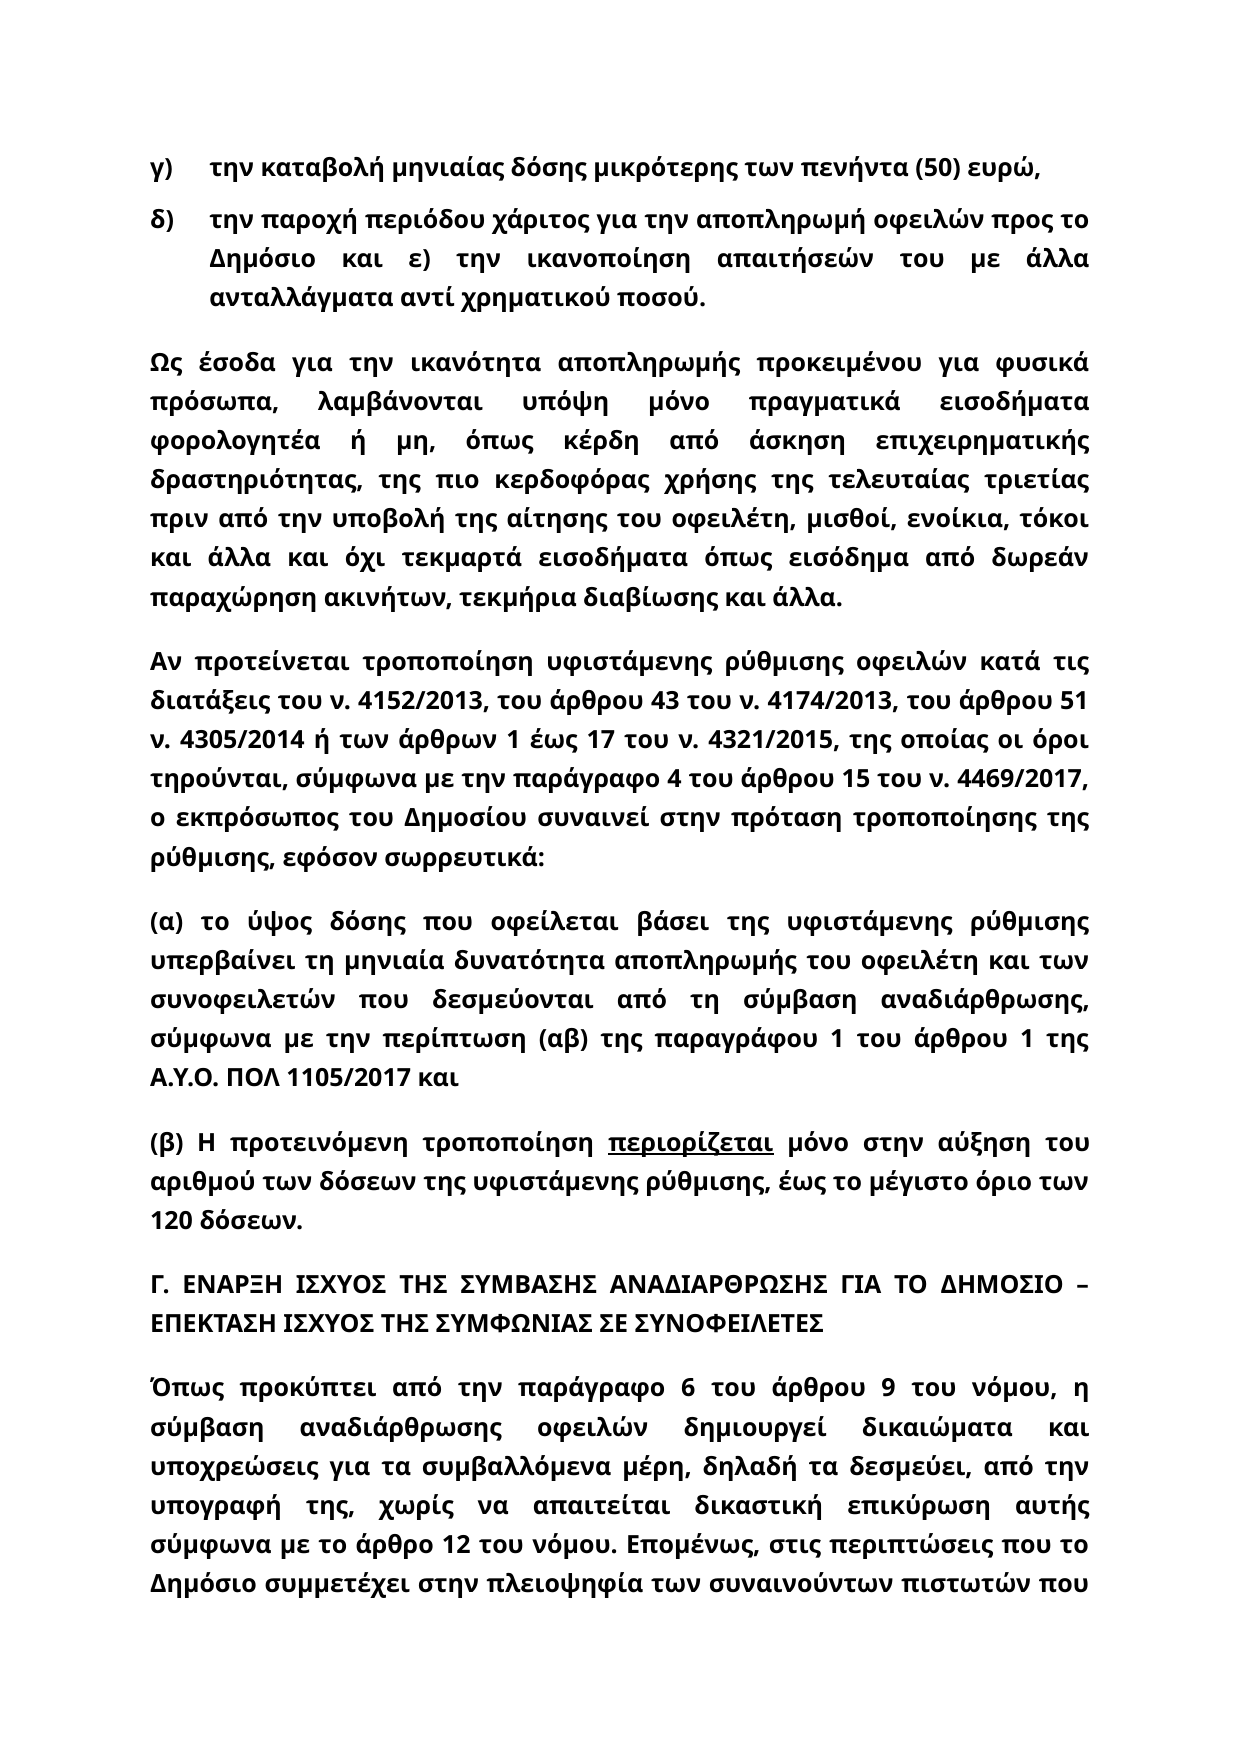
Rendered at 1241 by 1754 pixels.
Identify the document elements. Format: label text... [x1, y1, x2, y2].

text Γ. ΕΝΑΡΞΗ ΙΣΧΥΟΣ ΤΗΣ ΣΥΜΒΑΣΗΣ ΑΝΑΔΙΑΡΘΡΩΣΗΣ ΓΙΑ ΤΟ ΔΗΜΟΣΙΟ – ΕΠΕΚΤΑΣΗ ΙΣΧΥΟΣ ΤΗΣ ΣΥΜΦΩΝΙΑΣ ΣΕ ΣΥΝΟΦΕΙΛΕΤΕΣ [150, 1267, 1090, 1340]
list δ) την παροχή περιόδου χάριτος για την αποπληρωμή οφειλών προς το Δημόσιο και ε) την ικανοποίηση απαιτήσεών του με άλλα ανταλλάγματα αντί χρηματικού ποσού. [150, 202, 1090, 314]
text Αν προτείνεται τροποποίηση υφιστάμενης ρύθμισης οφειλών κατά τις διατάξεις του ν. 4152/2013, του άρθρου 43 του ν. 4174/2013, του άρθρου 51 ν. 4305/2014 ή των άρθρων 1 έως 17 του ν. 4321/2015, της οποίας οι όροι τηρούνται, σύμφωνα με την παράγραφο 4 του άρθρου 15 του ν. 4469/2017, ο εκπρόσωπος του Δημοσίου συναινεί στην πρόταση τροποποίησης της ρύθμισης, εφόσον σωρρευτικά: [150, 643, 1090, 873]
text Όπως προκύπτει από την παράγραφο 6 του άρθρου 9 του νόμου, η σύμβαση αναδιάρθρωσης οφειλών δημιουργεί δικαιώματα και υποχρεώσεις για τα συμβαλλόμενα μέρη, δηλαδή τα δεσμεύει, από την υπογραφή της, χωρίς να απαιτείται δικαστική επικύρωση αυτής σύμφωνα με το άρθρο 12 του νόμου. Επομένως, στις περιπτώσεις που το Δημόσιο συμμετέχει στην πλειοψηφία των συναινούντων πιστωτών που [150, 1370, 1090, 1600]
text (β) Η προτεινόμενη τροποποίηση περιορίζεται μόνο στην αύξηση του αριθμού των δόσεων της υφιστάμενης ρύθμισης, έως το μέγιστο όριο των 120 δόσεων. [150, 1124, 1090, 1237]
text (α) το ύψος δόσης που οφείλεται βάσει της υφιστάμενης ρύθμισης υπερβαίνει τη μηνιαία δυνατότητα αποπληρωμής του οφειλέτη και των συνοφειλετών που δεσμεύονται από τη σύμβαση αναδιάρθρωσης, σύμφωνα με την περίπτωση (αβ) της παραγράφου 1 του άρθρου 1 της Α.Υ.Ο. ΠΟΛ 1105/2017 και [150, 903, 1090, 1094]
list γ) την καταβολή μηνιαίας δόσης μικρότερης των πενήντα (50) ευρώ, [150, 150, 1090, 184]
text Ως έσοδα για την ικανότητα αποπληρωμής προκειμένου για φυσικά πρόσωπα, λαμβάνονται υπόψη μόνο πραγματικά εισοδήματα φορολογητέα ή μη, όπως κέρδη από άσκηση επιχειρηματικής δραστηριότητας, της πιο κερδοφόρας χρήσης της τελευταίας τριετίας πριν από την υποβολή της αίτησης του οφειλέτη, μισθοί, ενοίκια, τόκοι και άλλα και όχι τεκμαρτά εισοδήματα όπως εισόδημα από δωρεάν παραχώρηση ακινήτων, τεκμήρια διαβίωσης και άλλα. [150, 344, 1090, 613]
